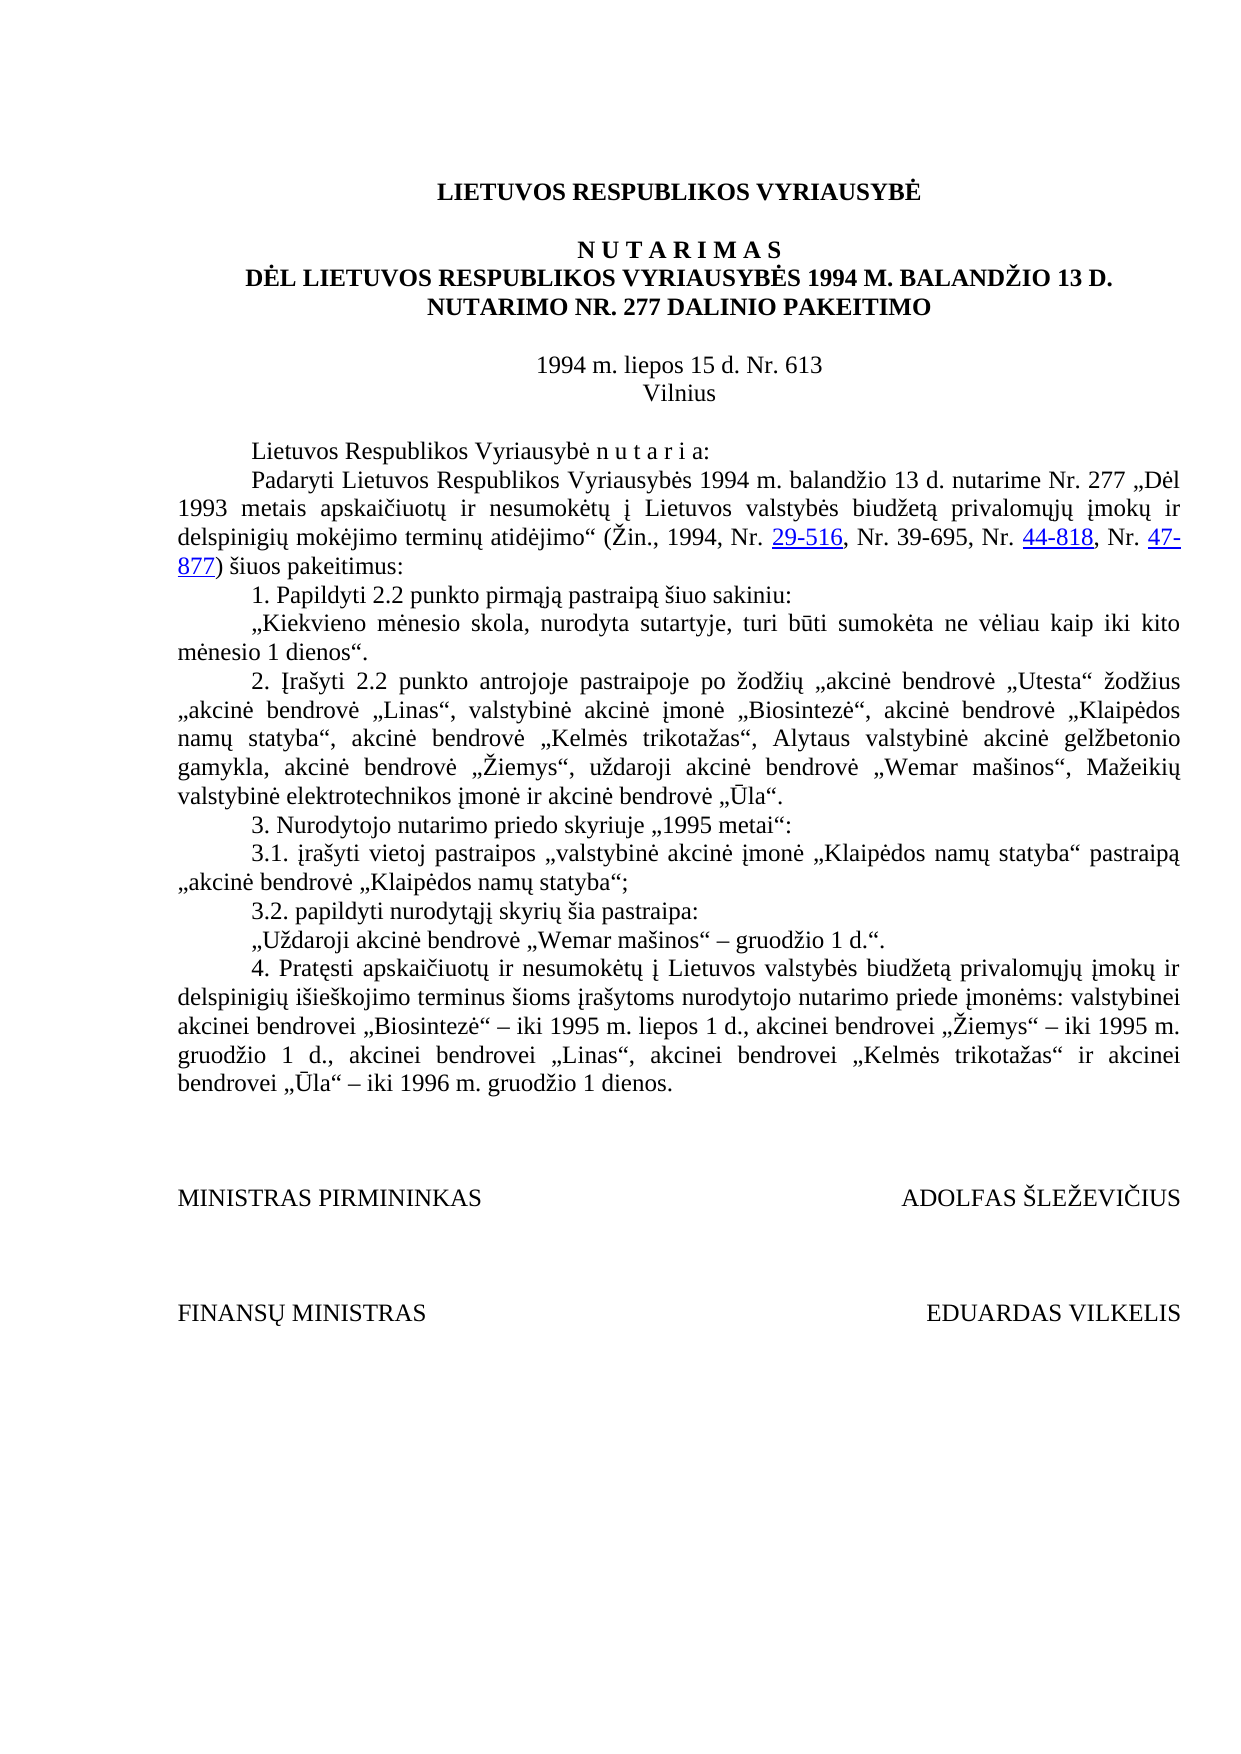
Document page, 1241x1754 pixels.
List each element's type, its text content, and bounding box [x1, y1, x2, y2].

text N U T A R I M A S [177, 235, 1181, 263]
text Vilnius [177, 378, 1181, 407]
text MINISTRAS PIRMININKAS ADOLFAS ŠLEŽEVIČIUS [177, 1183, 1181, 1212]
text 3.1. įrašyti vietoj pastraipos „valstybinė akcinė įmonė „Klaipėdos namų statyba“ pastraipą „akcinė bendrovė „Klaipėdos namų statyba“; [177, 838, 1181, 896]
text 1994 m. liepos 15 d. Nr. 613 [177, 350, 1181, 378]
text 2. Įrašyti 2.2 punkto antrojoje pastraipoje po žodžių „akcinė bendrovė „Utesta“ žodžius „akcinė bendrovė „Linas“, valstybinė akcinė įmonė „Biosintezė“, akcinė bendrovė „Klaipėdos namų statyba“, akcinė bendrovė „Kelmės trikotažas“, Alytaus valstybinė akcinė gelžbetonio gamykla, akcinė bendrovė „Žiemys“, uždaroji akcinė bendrovė „Wemar mašinos“, Mažeikių valstybinė elektrotechnikos įmonė ir akcinė bendrovė „Ūla“. [177, 666, 1181, 810]
text „Uždaroji akcinė bendrovė „Wemar mašinos“ – gruodžio 1 d.“. [177, 925, 1181, 953]
text Lietuvos Respublikos Vyriausybė nutaria: [177, 436, 1181, 465]
text 3. Nurodytojo nutarimo priedo skyriuje „1995 metai“: [177, 810, 1181, 838]
text 4. Pratęsti apskaičiuotų ir nesumokėtų į Lietuvos valstybės biudžetą privalomųjų įmokų ir delspinigių išieškojimo terminus šioms įrašytoms nurodytojo nutarimo priede įmonėms: valstybinei akcinei bendrovei „Biosintezė“ – iki 1995 m. liepos 1 d., akcinei bendrovei „Žiemys“ – iki 1995 m. gruodžio 1 d., akcinei bendrovei „Linas“, akcinei bendrovei „Kelmės trikotažas“ ir akcinei bendrovei „Ūla“ – iki 1996 m. gruodžio 1 dienos. [177, 953, 1181, 1097]
text DĖL LIETUVOS RESPUBLIKOS VYRIAUSYBĖS 1994 M. BALANDŽIO 13 D. NUTARIMO NR. 277 DALINIO PAKEITIMO [177, 263, 1181, 321]
text FINANSŲ MINISTRAS EDUARDAS VILKELIS [177, 1298, 1181, 1327]
text Padaryti Lietuvos Respublikos Vyriausybės 1994 m. balandžio 13 d. nutarime Nr. 277 „Dėl 1993 metais apskaičiuotų ir nesumokėtų į Lietuvos valstybės biudžetą privalomųjų įmokų ir delspinigių mokėjimo terminų atidėjimo“ (Žin., 1994, Nr. 29-516, Nr. 39-695, Nr. 44-818, Nr. 47-877) šiuos pakeitimus: [177, 465, 1181, 580]
text LIETUVOS RESPUBLIKOS VYRIAUSYBĖ [177, 177, 1181, 206]
text 1. Papildyti 2.2 punkto pirmąją pastraipą šiuo sakiniu: [177, 580, 1181, 608]
text 3.2. papildyti nurodytąjį skyrių šia pastraipa: [177, 896, 1181, 925]
text „Kiekvieno mėnesio skola, nurodyta sutartyje, turi būti sumokėta ne vėliau kaip iki kito mėnesio 1 dienos“. [177, 608, 1181, 666]
